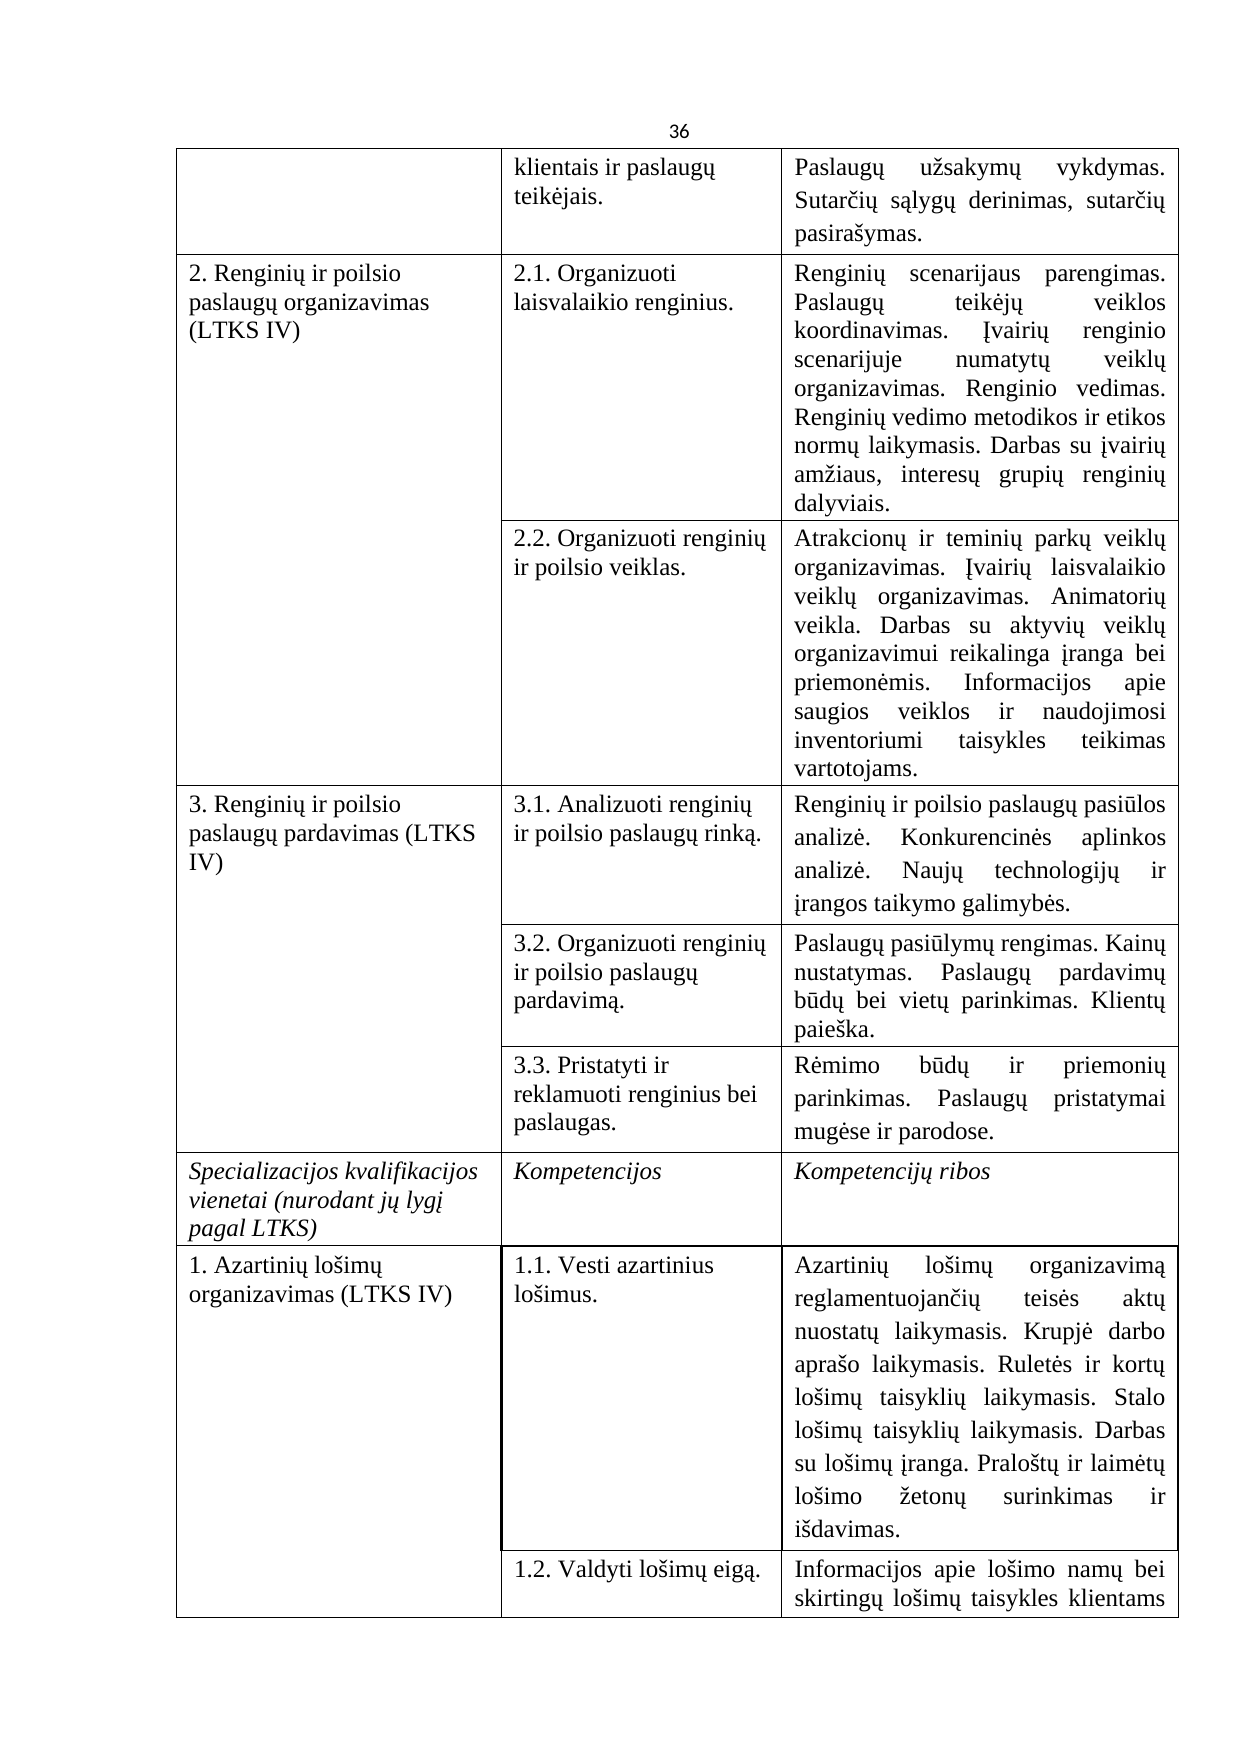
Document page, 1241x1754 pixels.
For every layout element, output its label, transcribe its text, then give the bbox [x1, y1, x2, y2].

table_cell 3.3. Pristatyti ir reklamuoti renginius bei paslaugas. [502, 1047, 781, 1152]
table_cell 2.1. Organizuoti laisvalaikio renginius. [502, 255, 781, 519]
table_cell Informacijos apie lošimo namų bei skirtingų lošimų taisykles klientams [782, 1551, 1178, 1617]
table_cell 1. Azartinių lošimų organizavimas (LTKS IV) [177, 1246, 501, 1617]
table_cell Azartinių lošimų organizavimą reglamentuojančių teisės aktų nuostatų laikymasis. Krupjė darbo aprašo laikymasis. Ruletės ir kortų lošimų taisyklių laikymasis. Stalo lošimų taisyklių laikymasis. Darbas su lošimų įranga. Praloštų ir laimėtų lošimo žetonų surinkimas ir išdavimas. [783, 1247, 1177, 1550]
table_cell Atrakcionų ir teminių parkų veiklų organizavimas. Įvairių laisvalaikio veiklų organizavimas. Animatorių veikla. Darbas su aktyvių veiklų organizavimui reikalinga įranga bei priemonėmis. Informacijos apie saugios veiklos ir naudojimosi inventoriumi taisykles teikimas vartotojams. [782, 521, 1178, 785]
table_cell 3.1. Analizuoti renginių ir poilsio paslaugų rinką. [502, 786, 781, 924]
table_cell Paslaugų užsakymų vykdymas. Sutarčių sąlygų derinimas, sutarčių pasirašymas. [782, 149, 1178, 254]
table_cell 2. Renginių ir poilsio paslaugų organizavimas (LTKS IV) [177, 255, 501, 785]
table_cell 2.2. Organizuoti renginių ir poilsio veiklas. [502, 521, 781, 785]
table_cell Kompetencijos [502, 1153, 781, 1245]
table_cell [177, 149, 501, 254]
table_cell 1.1. Vesti azartinius lošimus. [503, 1247, 781, 1550]
table_cell klientais ir paslaugų teikėjais. [502, 149, 781, 254]
table_cell Rėmimo būdų ir priemonių parinkimas. Paslaugų pristatymai mugėse ir parodose. [782, 1047, 1178, 1152]
table_cell Renginių ir poilsio paslaugų pasiūlos analizė. Konkurencinės aplinkos analizė. Naujų technologijų ir įrangos taikymo galimybės. [782, 786, 1178, 924]
table_cell Specializacijos kvalifikacijos vienetai (nurodant jų lygį pagal LTKS) [177, 1153, 501, 1245]
table_cell 3.2. Organizuoti renginių ir poilsio paslaugų pardavimą. [502, 925, 781, 1046]
table_cell 3. Renginių ir poilsio paslaugų pardavimas (LTKS IV) [177, 786, 501, 1152]
table_cell Kompetencijų ribos [782, 1153, 1178, 1245]
table_cell Renginių scenarijaus parengimas. Paslaugų teikėjų veiklos koordinavimas. Įvairių renginio scenarijuje numatytų veiklų organizavimas. Renginio vedimas. Renginių vedimo metodikos ir etikos normų laikymasis. Darbas su įvairių amžiaus, interesų grupių renginių dalyviais. [782, 255, 1178, 519]
table_cell Paslaugų pasiūlymų rengimas. Kainų nustatymas. Paslaugų pardavimų būdų bei vietų parinkimas. Klientų paieška. [782, 925, 1178, 1046]
table_cell 1.2. Valdyti lošimų eigą. [502, 1551, 781, 1617]
